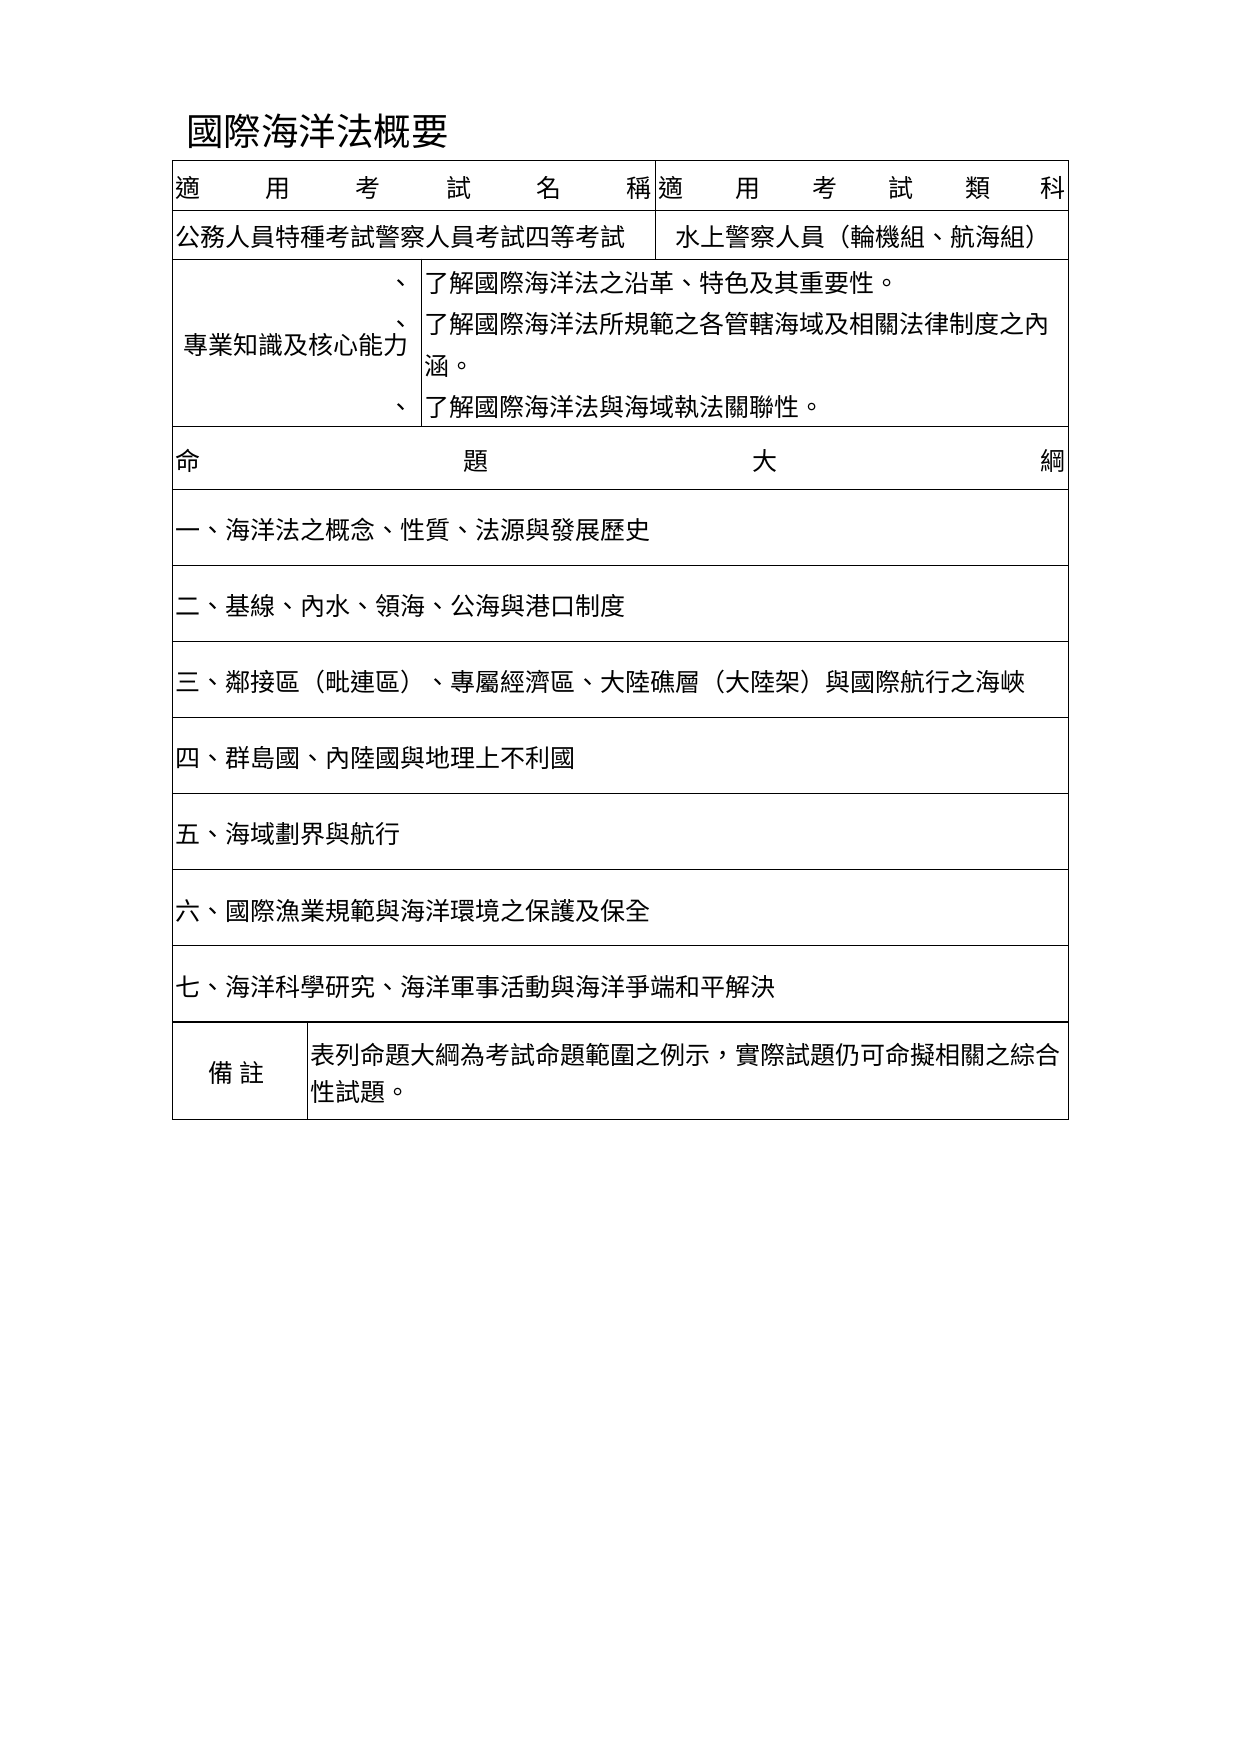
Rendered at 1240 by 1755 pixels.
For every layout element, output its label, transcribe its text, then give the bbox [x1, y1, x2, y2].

table_cell 了解國際海洋法之沿革、特色及其重要性。 了解國際海洋法所規範之各管轄海域及相關法律制度之內涵。 了解國際海洋法與海域執法關聯性。 [422, 260, 1068, 426]
table_cell 備 註 [173, 1023, 307, 1119]
table_cell 專業知識及核心能力 [173, 260, 421, 426]
table_cell 命 題 大 綱 [173, 427, 1068, 489]
table_header 適 用 考 試 名 稱 [173, 161, 655, 210]
table_cell 表列命題大綱為考試命題範圍之例示，實際試題仍可命擬相關之綜合性試題。 [308, 1023, 1068, 1119]
table_header 適 用 考 試 類 科 [656, 161, 1068, 210]
table_cell 七、海洋科學研究、海洋軍事活動與海洋爭端和平解決 [173, 946, 1068, 1021]
table_cell 二、基線、內水、領海、公海與港口制度 [173, 566, 1068, 641]
table_cell 六、國際漁業規範與海洋環境之保護及保全 [173, 870, 1068, 945]
table_cell 公務人員特種考試警察人員考試四等考試 [173, 211, 655, 258]
table_cell 水上警察人員（輪機組、航海組） [656, 211, 1068, 258]
table_cell 三、鄰接區（毗連區）、專屬經濟區、大陸礁層（大陸架）與國際航行之海峽 [173, 642, 1068, 717]
table_cell 四、群島國、內陸國與地理上不利國 [173, 718, 1068, 793]
text 國際海洋法概要 [186, 105, 1089, 156]
table_cell 五、海域劃界與航行 [173, 794, 1068, 869]
table_cell 一、海洋法之概念、性質、法源與發展歷史 [173, 490, 1068, 565]
